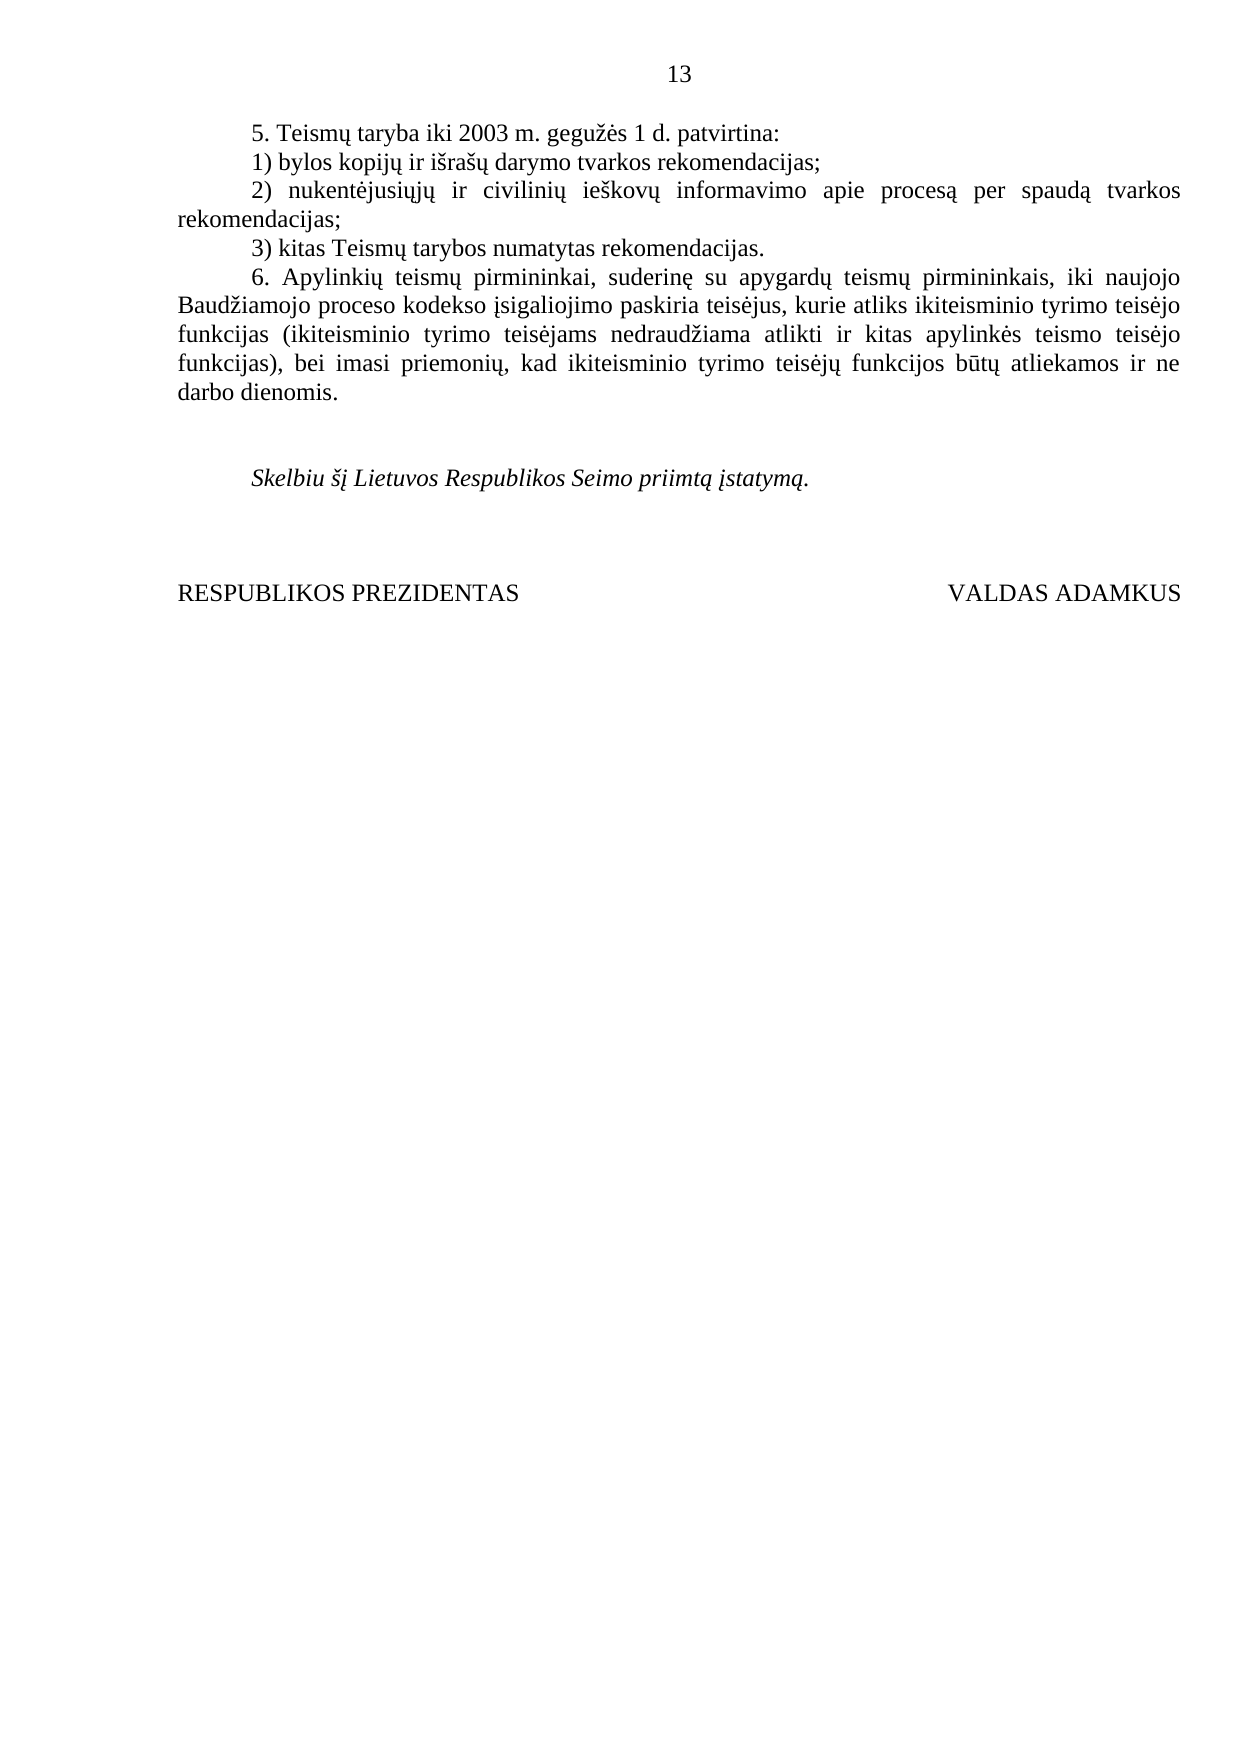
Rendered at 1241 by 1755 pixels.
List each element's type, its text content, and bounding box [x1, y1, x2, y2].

text 1) bylos kopijų ir išrašų darymo tvarkos rekomendacijas; [177, 147, 1181, 176]
text 5. Teismų taryba iki 2003 m. gegužės 1 d. patvirtina: [177, 118, 1181, 147]
text 6. Apylinkių teismų pirmininkai, suderinę su apygardų teismų pirmininkais, iki naujojo Baudžiamojo proceso kodekso įsigaliojimo paskiria teisėjus, kurie atliks ikiteisminio tyrimo teisėjo funkcijas (ikiteisminio tyrimo teisėjams nedraudžiama atlikti ir kitas apylinkės teismo teisėjo funkcijas), bei imasi priemonių, kad ikiteisminio tyrimo teisėjų funkcijos būtų atliekamos ir ne darbo dienomis. [177, 262, 1181, 406]
text Skelbiu šį Lietuvos Respublikos Seimo priimtą įstatymą. [177, 463, 1181, 492]
text 3) kitas Teismų tarybos numatytas rekomendacijas. [177, 233, 1181, 262]
text RESPUBLIKOS PREZIDENTAS VALDAS ADAMKUS [177, 578, 1181, 607]
text 2) nukentėjusiųjų ir civilinių ieškovų informavimo apie procesą per spaudą tvarkos rekomendacijas; [177, 176, 1181, 233]
